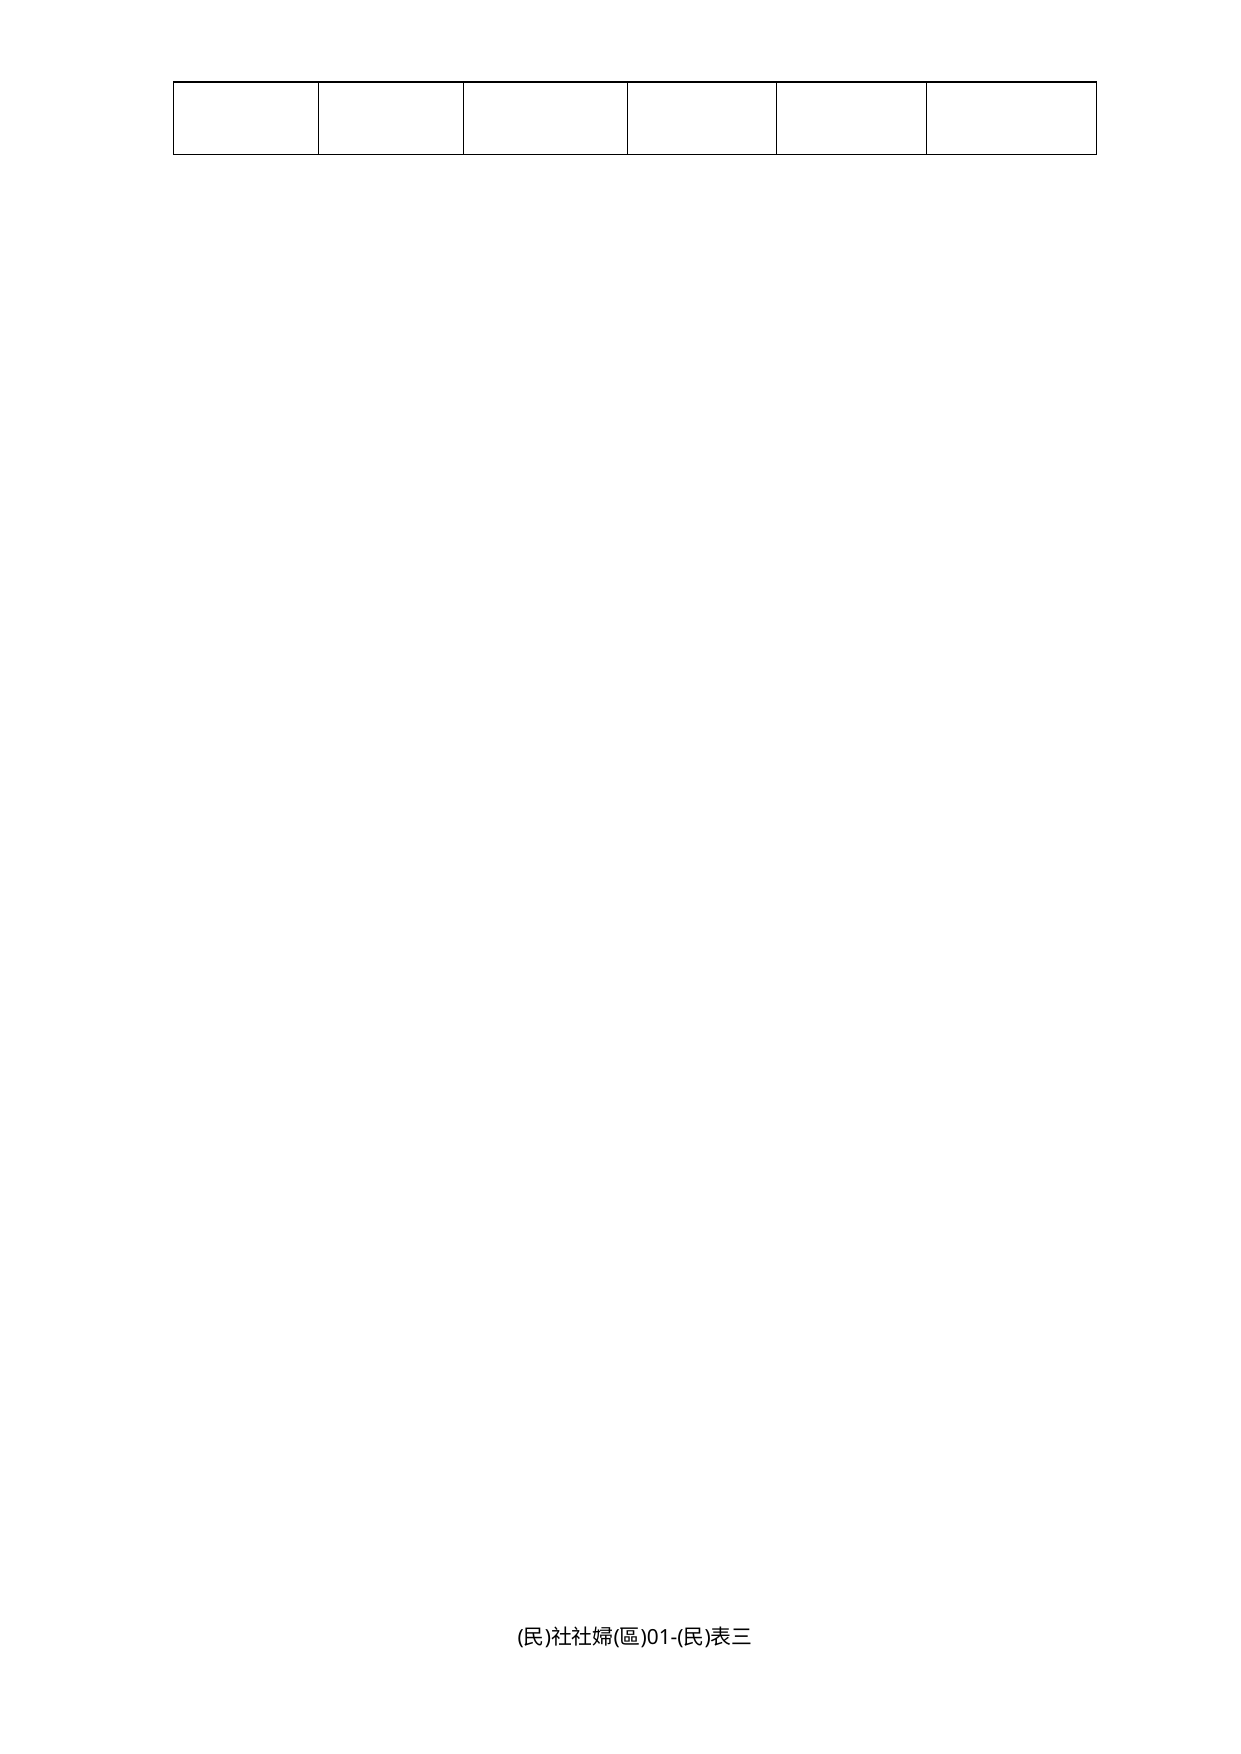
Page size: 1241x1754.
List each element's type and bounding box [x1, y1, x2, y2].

table_cell [464, 83, 627, 154]
table_cell [777, 83, 926, 154]
table_cell [628, 83, 776, 154]
table_cell [927, 83, 1096, 154]
table_cell [319, 83, 463, 154]
table_cell [174, 83, 318, 154]
